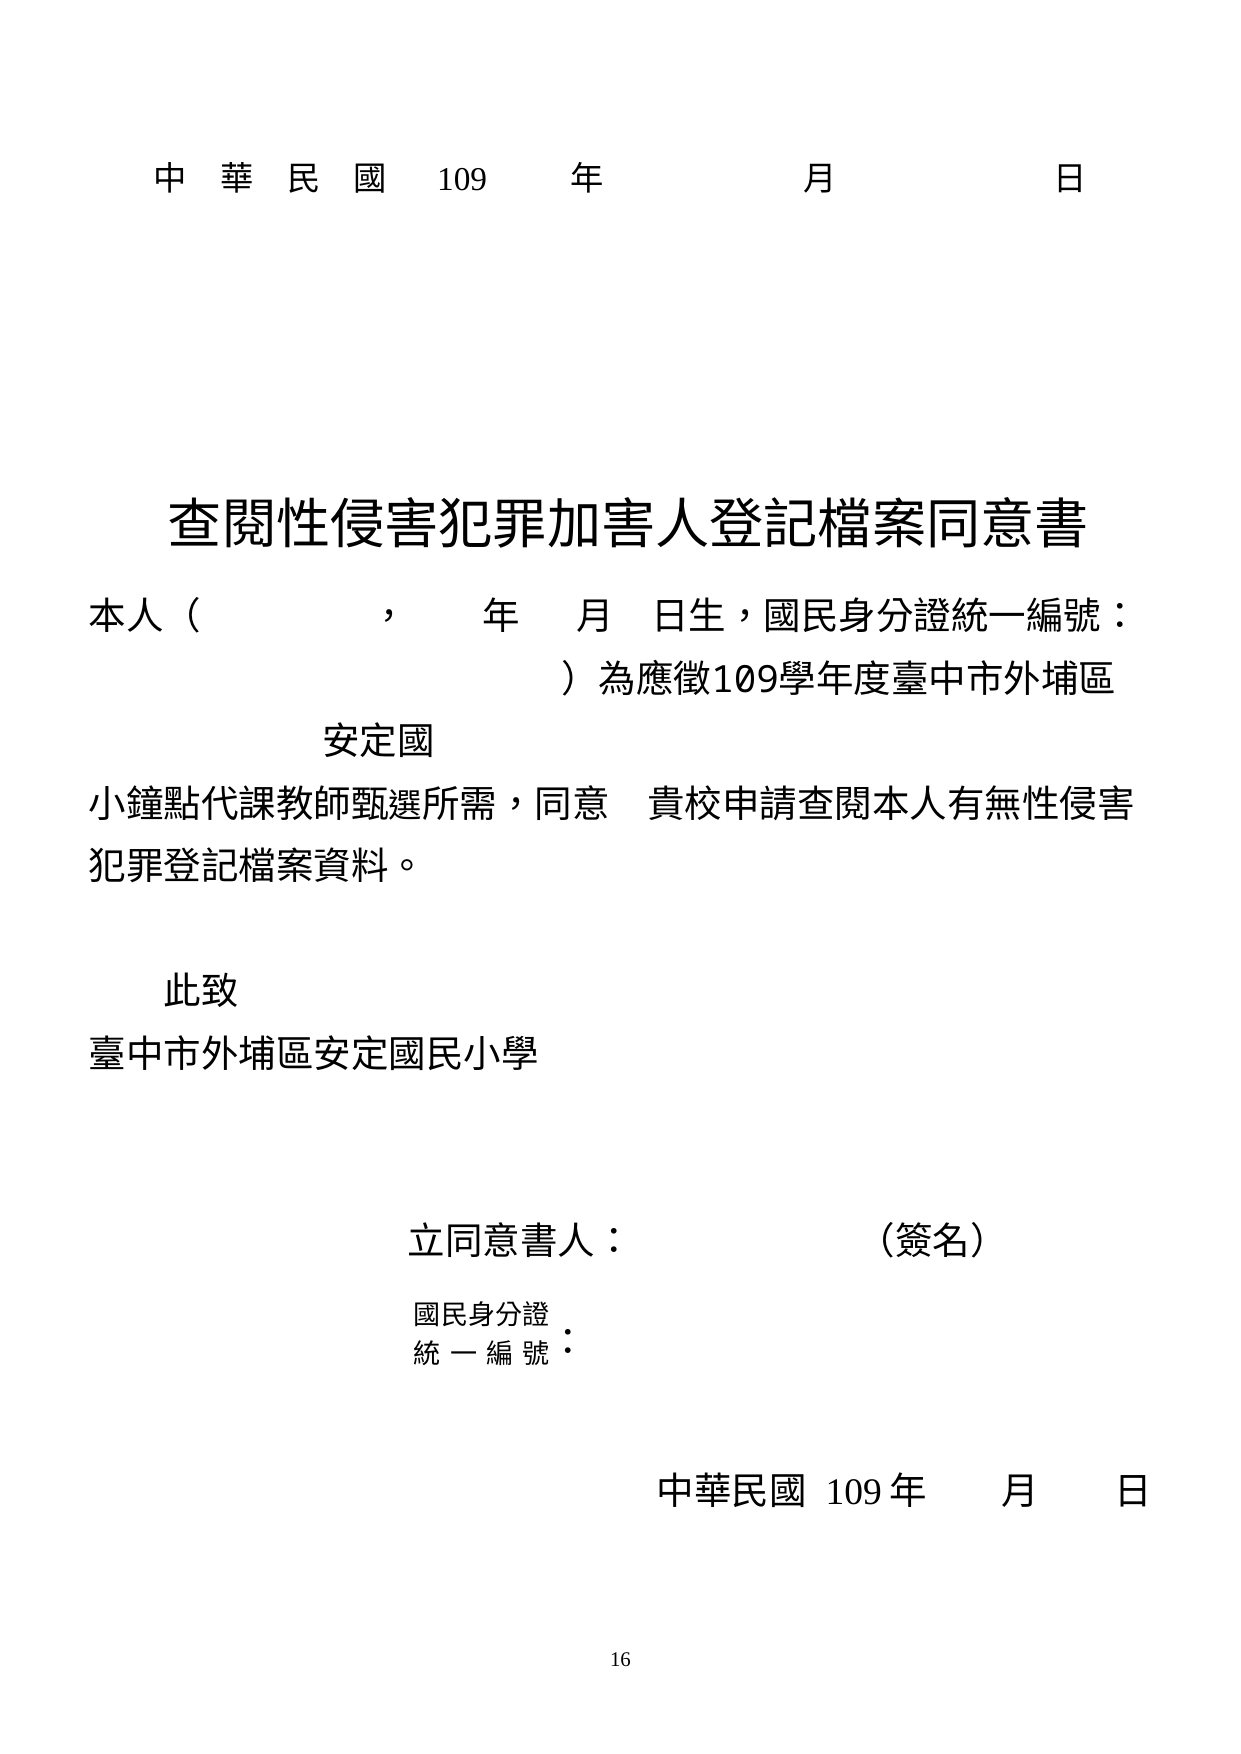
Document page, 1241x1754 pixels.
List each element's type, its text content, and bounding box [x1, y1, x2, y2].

text 國民身分證統一編號： [89, 1259, 1152, 1384]
text 查閱性侵害犯罪加害人登記檔案同意書 [89, 447, 1168, 572]
text 中 華 民 國 109 年 月 日 [89, 134, 1152, 197]
text 本人（ ， 年 月 日生，國民身分證統一編號： [89, 572, 1152, 634]
text 犯罪登記檔案資料。 [89, 822, 1152, 884]
text ）為應徵109學年度臺中市外埔區安定國 [89, 634, 1152, 759]
text 立同意書人： （簽名） [89, 1197, 1152, 1259]
text 此致 [89, 947, 1152, 1009]
text 臺中市外埔區安定國民小學 [89, 1009, 1152, 1072]
text 小鐘點代課教師甄選所需，同意 貴校申請查閱本人有無性侵害 [89, 759, 1152, 822]
text 中華民國 109年 月 日 [89, 1447, 1152, 1509]
